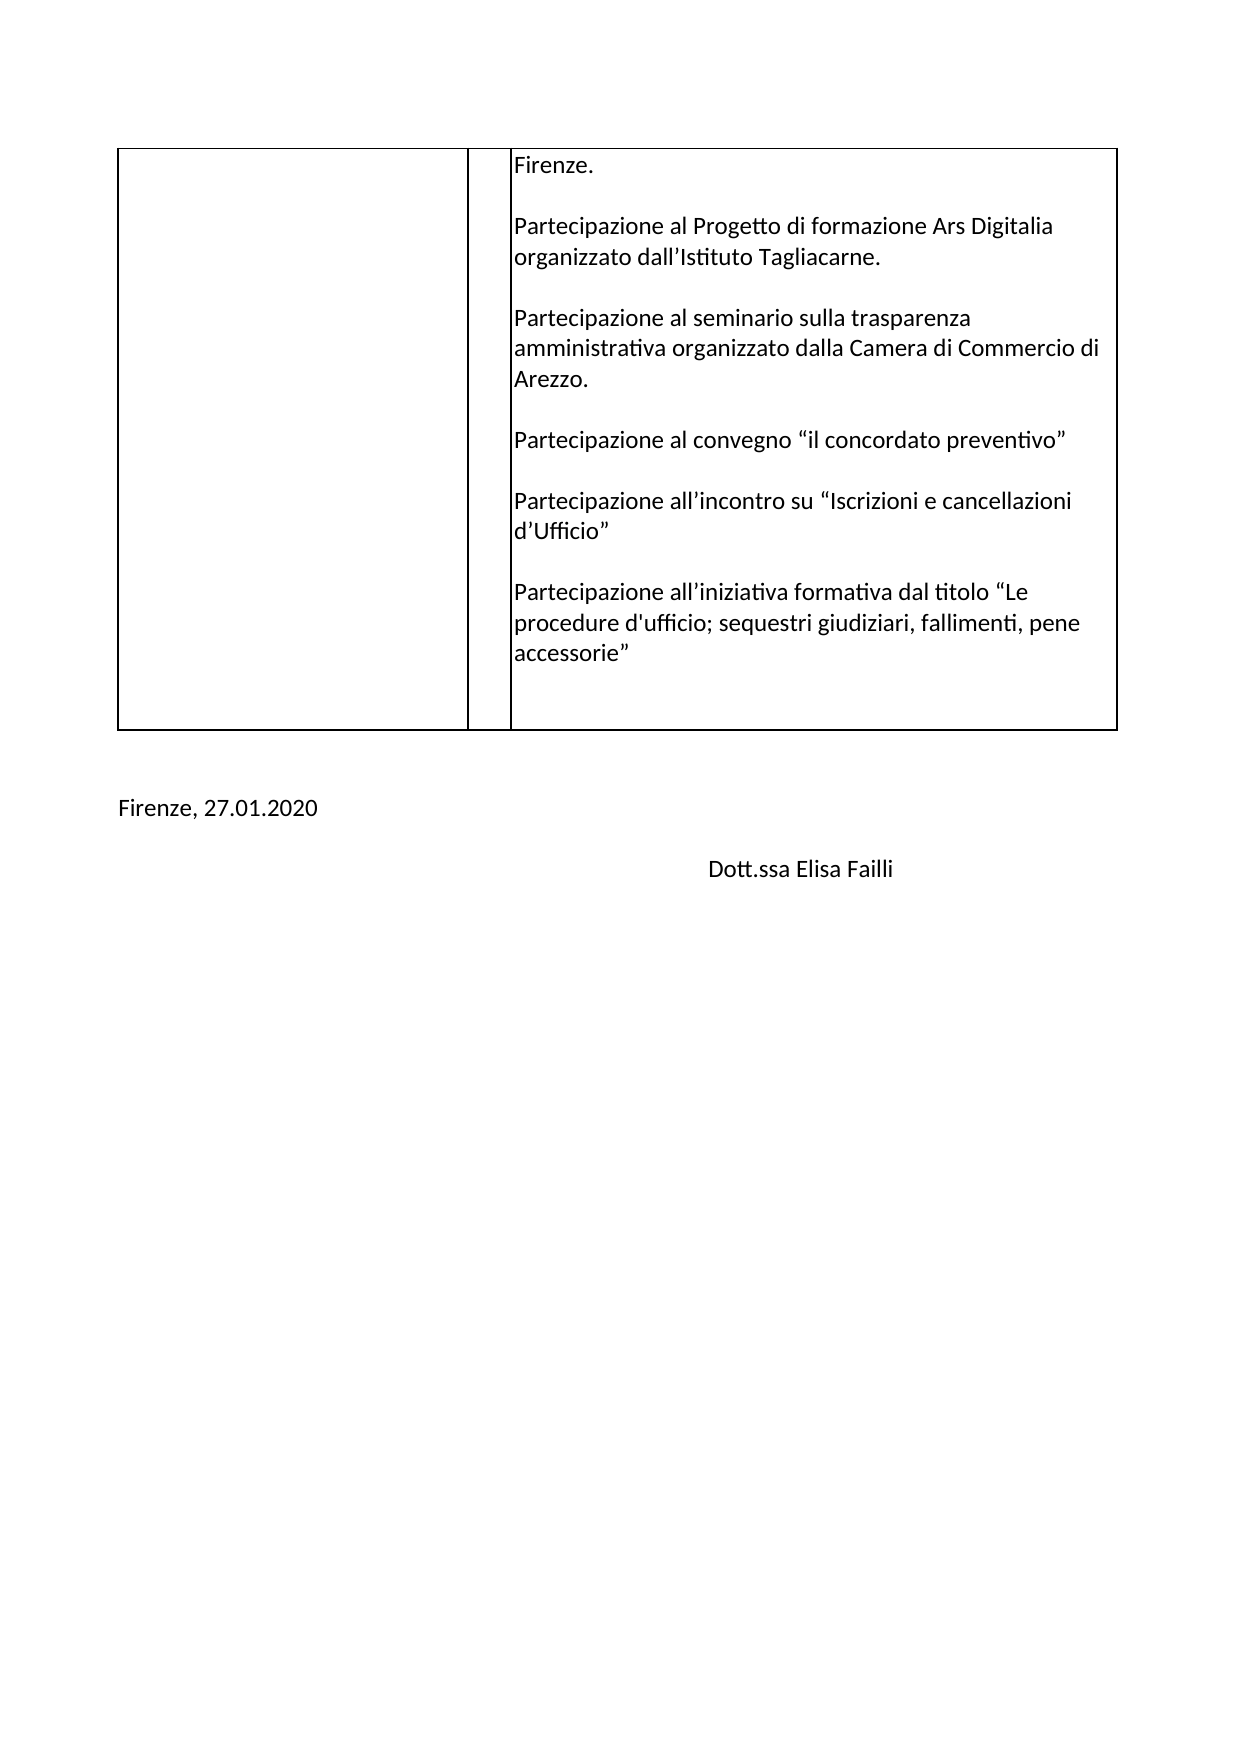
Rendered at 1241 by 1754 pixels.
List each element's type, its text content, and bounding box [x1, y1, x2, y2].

table_cell [119, 149, 467, 729]
table_cell Firenze. Partecipazione al Progetto di formazione Ars Digitalia organizzato dall’Istituto Tagliacarne. Partecipazione al seminario sulla trasparenza amministrativa organizzato dalla Camera di Commercio di Arezzo. Partecipazione al convegno “il concordato preventivo” Partecipazione all’incontro su “Iscrizioni e cancellazioni d’Ufficio” Partecipazione all’iniziativa formativa dal titolo “Le procedure d'ufficio; sequestri giudiziari, fallimenti, pene accessorie” [512, 149, 1116, 729]
table_cell [469, 149, 510, 729]
text Dott.ssa Elisa Failli [118, 853, 1122, 883]
text Firenze, 27.01.2020 [118, 792, 1122, 822]
